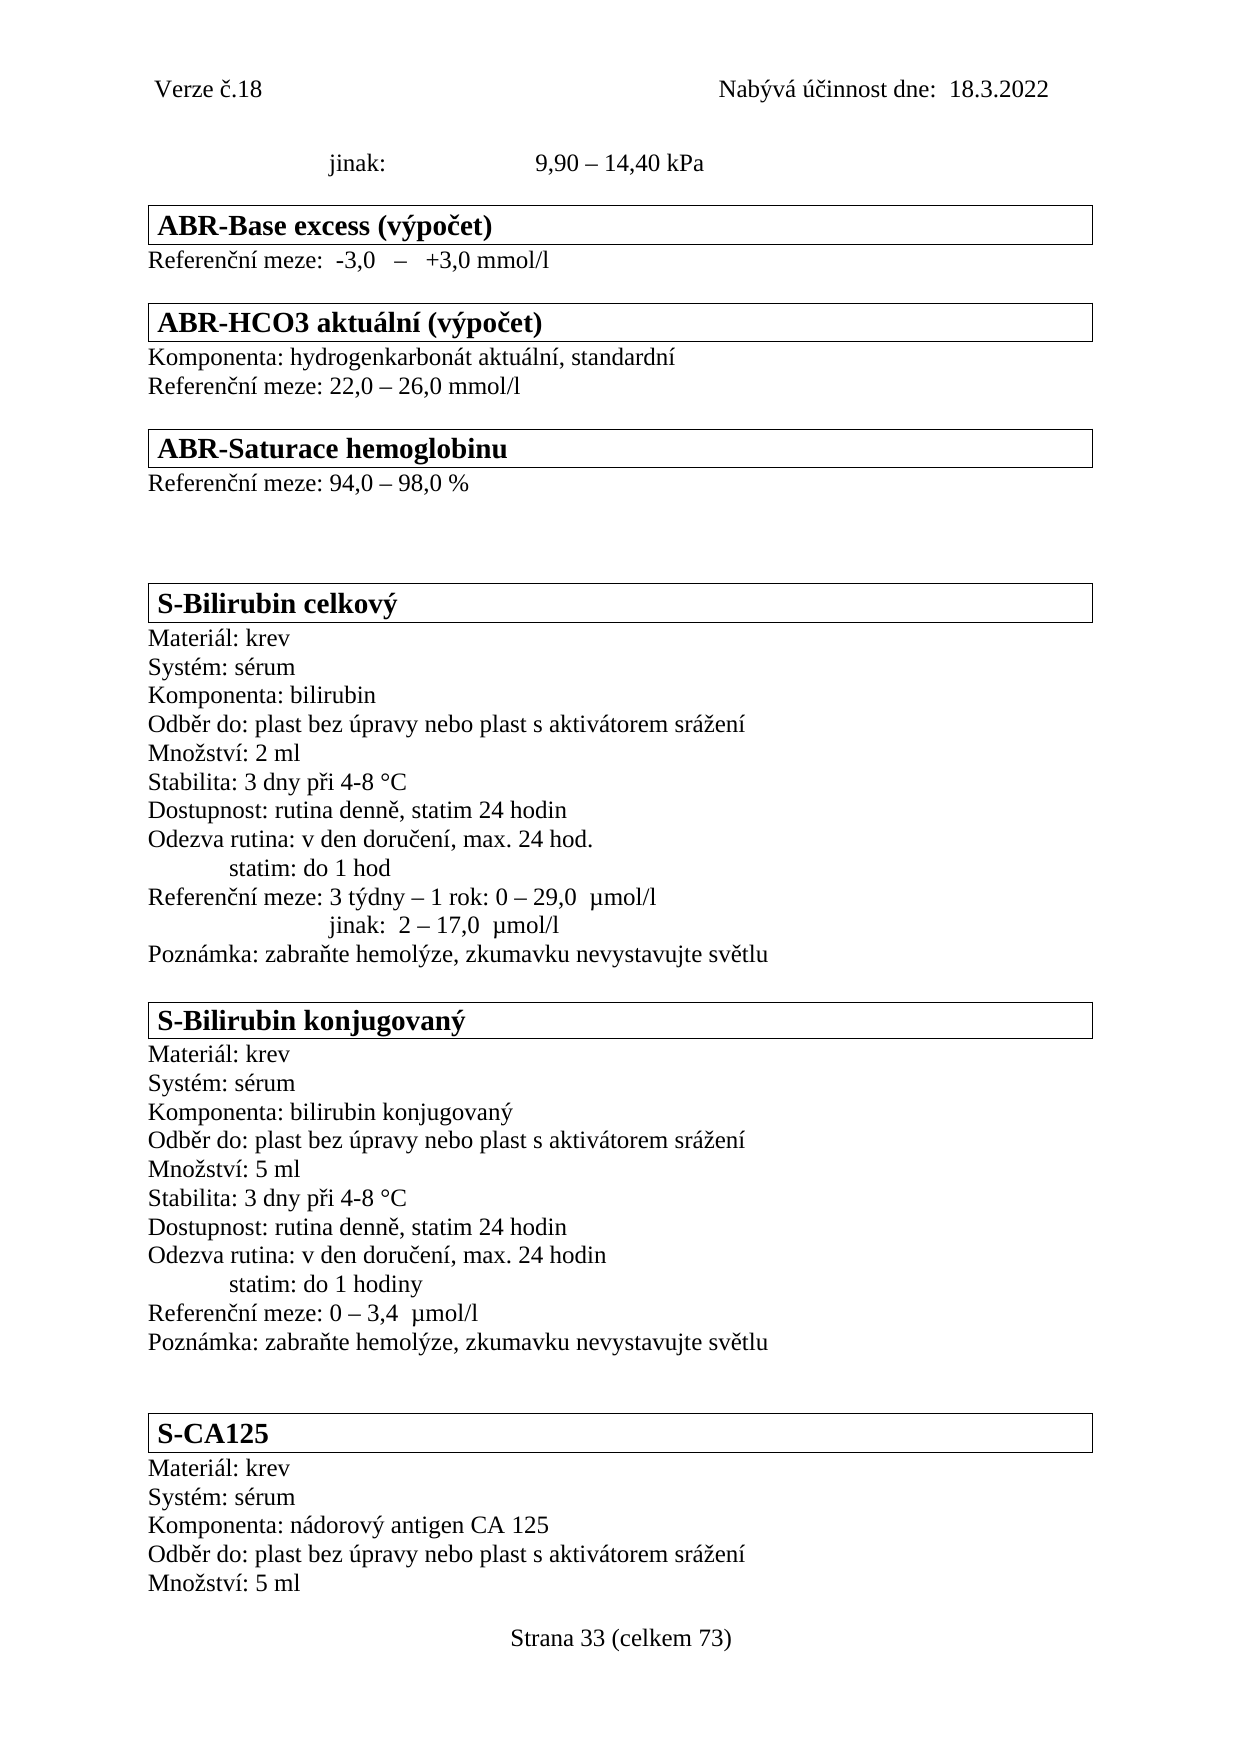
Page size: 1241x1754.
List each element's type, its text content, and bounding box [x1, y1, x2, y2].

text Dostupnost: rutina denně, statim 24 hodin [148, 796, 1093, 824]
text ABR-Saturace hemoglobinu [149, 430, 1092, 467]
text Referenční meze: 22,0 – 26,0 mmol/l [148, 371, 1093, 400]
text Množství: 5 ml [148, 1154, 1093, 1183]
text Referenční meze: 94,0 – 98,0 % [148, 468, 1093, 497]
text Systém: sérum [148, 1482, 1093, 1510]
text Komponenta: bilirubin [148, 681, 1093, 709]
text Komponenta: nádorový antigen CA 125 [148, 1510, 1093, 1539]
text Množství: 5 ml [148, 1568, 1093, 1597]
text Referenční meze: 0 – 3,4 µmol/l [148, 1298, 1093, 1327]
text Odběr do: plast bez úpravy nebo plast s aktivátorem srážení [148, 709, 1093, 738]
text S-Bilirubin konjugovaný [149, 1003, 1092, 1038]
text statim: do 1 hod [148, 853, 1093, 882]
text Poznámka: zabraňte hemolýze, zkumavku nevystavujte světlu [148, 939, 1093, 968]
text Množství: 2 ml [148, 738, 1093, 767]
text Odběr do: plast bez úpravy nebo plast s aktivátorem srážení [148, 1539, 1093, 1568]
text Dostupnost: rutina denně, statim 24 hodin [148, 1212, 1093, 1241]
text Stabilita: 3 dny při 4-8 °C [148, 1183, 1093, 1212]
text jinak: 9,90 – 14,40 kPa [148, 148, 1093, 176]
text Materiál: krev [148, 623, 1093, 652]
text Referenční meze: 3 týdny – 1 rok: 0 – 29,0 µmol/l [148, 882, 1093, 911]
text Materiál: krev [148, 1039, 1093, 1068]
text Systém: sérum [148, 652, 1093, 681]
text Materiál: krev [148, 1453, 1093, 1482]
text Systém: sérum [148, 1068, 1093, 1097]
text Odezva rutina: v den doručení, max. 24 hod. [148, 824, 1093, 853]
text ABR-Base excess (výpočet) [149, 206, 1092, 244]
text Komponenta: bilirubin konjugovaný [148, 1097, 1093, 1126]
text Poznámka: zabraňte hemolýze, zkumavku nevystavujte světlu [148, 1327, 1093, 1356]
text statim: do 1 hodiny [148, 1269, 1093, 1298]
text Odběr do: plast bez úpravy nebo plast s aktivátorem srážení [148, 1126, 1093, 1154]
text Komponenta: hydrogenkarbonát aktuální, standardní [148, 342, 1093, 371]
text S-CA125 [149, 1414, 1092, 1452]
text Odezva rutina: v den doručení, max. 24 hodin [148, 1241, 1093, 1269]
text Stabilita: 3 dny při 4-8 °C [148, 767, 1093, 796]
text jinak: 2 – 17,0 µmol/l [148, 911, 1093, 939]
text S-Bilirubin celkový [149, 584, 1092, 622]
text Referenční meze: -3,0 – +3,0 mmol/l [148, 245, 1093, 274]
text ABR-HCO3 aktuální (výpočet) [149, 304, 1092, 341]
